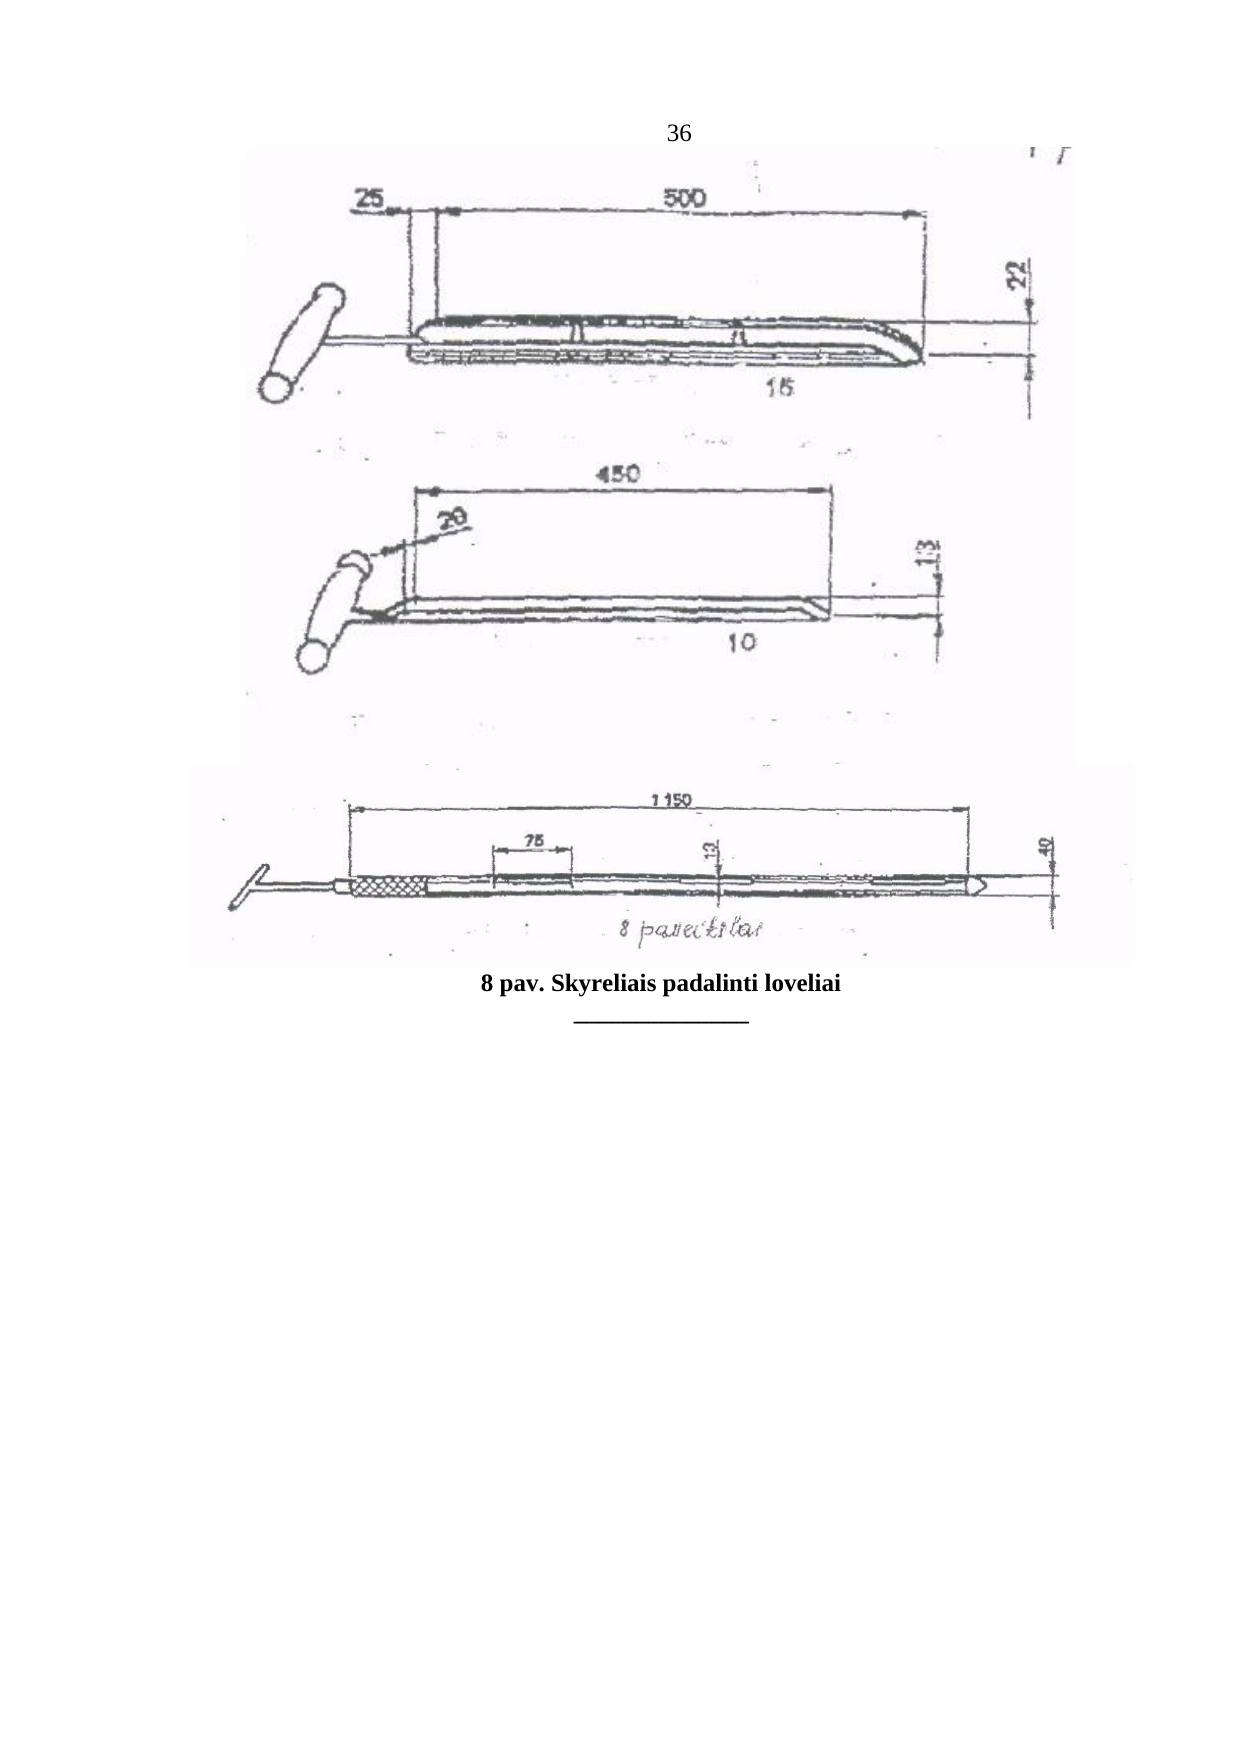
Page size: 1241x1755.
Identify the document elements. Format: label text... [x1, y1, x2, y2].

table_cell [1133, 765, 1144, 968]
table_cell [177, 148, 246, 462]
table_cell [1077, 462, 1144, 765]
table_cell [177, 765, 189, 968]
table_cell [1076, 148, 1144, 462]
table_cell 8 pav. Skyreliais padalinti loveliai ______________ [177, 968, 1144, 1054]
table_cell [177, 462, 245, 765]
